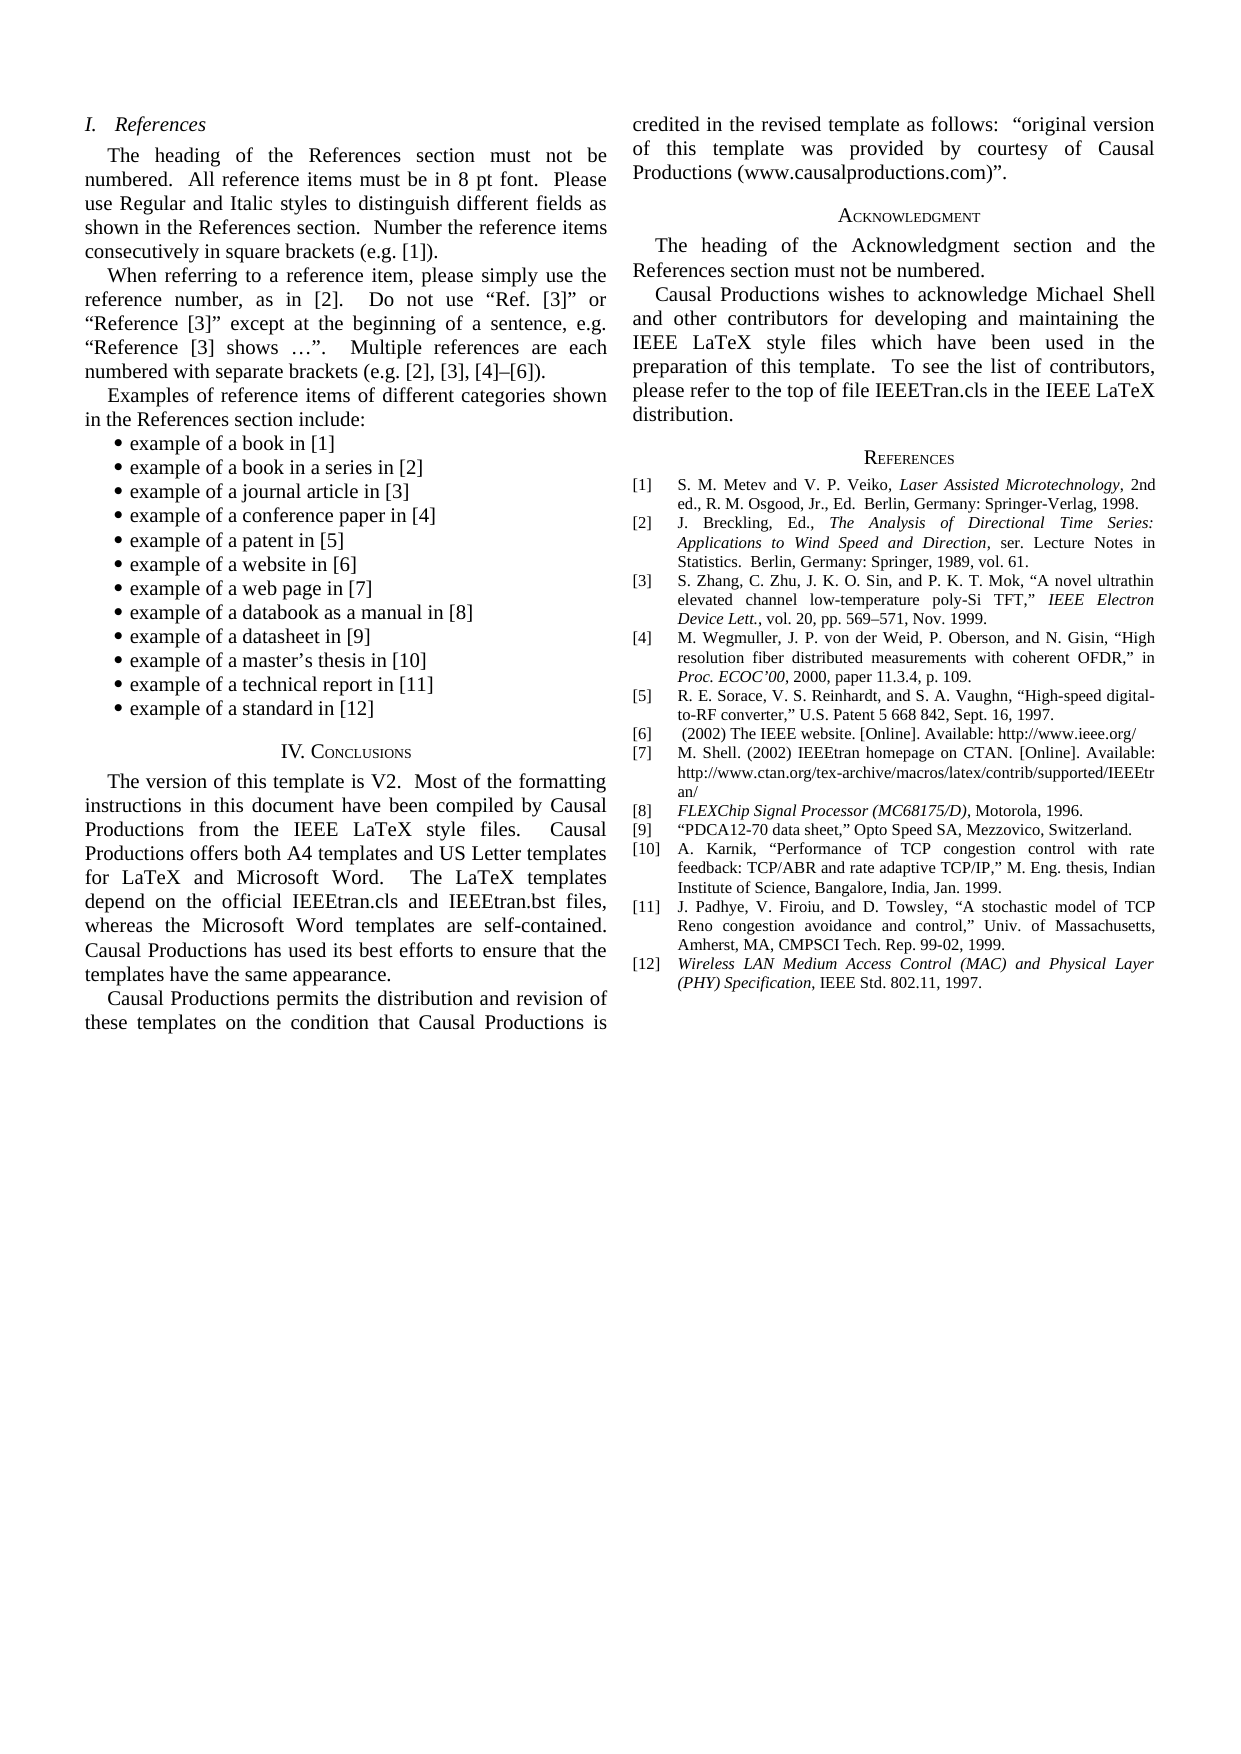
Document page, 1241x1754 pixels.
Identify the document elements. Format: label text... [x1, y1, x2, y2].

list example of a patent in [5] [114, 527, 608, 552]
text credited in the revised template as follows: “original version of this template was provided by courtesy of Causal Productions (www.causalproductions.com)”. [632, 112, 1156, 184]
list J. Padhye, V. Firoiu, and D. Towsley, “A stochastic model of TCP Reno congestion avoidance and control,” Univ. of Massachusetts, Amherst, MA, CMPSCI Tech. Rep. 99-02, 1999. [632, 897, 1156, 954]
list R. E. Sorace, V. S. Reinhardt, and S. A. Vaughn, “High-speed digital-to-RF converter,” U.S. Patent 5 668 842, Sept. 16, 1997. [632, 686, 1156, 724]
list FLEXChip Signal Processor (MC68175/D), Motorola, 1996. [632, 801, 1156, 820]
list example of a conference paper in [4] [114, 503, 608, 527]
list Wireless LAN Medium Access Control (MAC) and Physical Layer (PHY) Specification, IEEE Std. 802.11, 1997. [632, 954, 1156, 992]
text When referring to a reference item, please simply use the reference number, as in [2]. Do not use “Ref. [3]” or “Reference [3]” except at the beginning of a sentence, e.g. “Reference [3] shows …”. Multiple references are each numbered with separate brackets (e.g. [2], [3], [4]–[6]). [84, 263, 608, 383]
list example of a databook as a manual in [8] [114, 600, 608, 624]
list J. Breckling, Ed., The Analysis of Directional Time Series: Applications to Wind Speed and Direction, ser. Lecture Notes in Statistics. Berlin, Germany: Springer, 1989, vol. 61. [632, 513, 1156, 571]
subtitle Conclusions [84, 739, 608, 763]
list example of a journal article in [3] [114, 479, 608, 503]
list S. M. Metev and V. P. Veiko, Laser Assisted Microtechnology, 2nd ed., R. M. Osgood, Jr., Ed. Berlin, Germany: Springer-Verlag, 1998. [632, 475, 1156, 513]
text Causal Productions permits the distribution and revision of these templates on the condition that Causal Productions is [84, 986, 608, 1034]
text Examples of reference items of different categories shown in the References section include: [84, 383, 608, 431]
text The heading of the References section must not be numbered. All reference items must be in 8 pt font. Please use Regular and Italic styles to distinguish different fields as shown in the References section. Number the reference items consecutively in square brackets (e.g. [1]). [84, 142, 608, 263]
list example of a master’s thesis in [10] [114, 648, 608, 672]
list “PDCA12-70 data sheet,” Opto Speed SA, Mezzovico, Switzerland. [632, 820, 1156, 839]
list example of a web page in [7] [114, 576, 608, 600]
subtitle Acknowledgment [632, 203, 1156, 227]
list example of a standard in [12] [114, 696, 608, 720]
text The heading of the Acknowledgment section and the References section must not be numbered. [632, 233, 1156, 282]
list S. Zhang, C. Zhu, J. K. O. Sin, and P. K. T. Mok, “A novel ultrathin elevated channel low-temperature poly-Si TFT,” IEEE Electron Device Lett., vol. 20, pp. 569–571, Nov. 1999. [632, 571, 1156, 628]
list M. Wegmuller, J. P. von der Weid, P. Oberson, and N. Gisin, “High resolution fiber distributed measurements with coherent OFDR,” in Proc. ECOC’00, 2000, paper 11.3.4, p. 109. [632, 628, 1156, 686]
list example of a datasheet in [9] [114, 624, 608, 648]
list M. Shell. (2002) IEEEtran homepage on CTAN. [Online]. Available: http://www.ctan.org/tex-archive/macros/latex/contrib/supported/IEEEtran/ [632, 743, 1156, 801]
list (2002) The IEEE website. [Online]. Available: http://www.ieee.org/ [632, 724, 1156, 743]
list example of a book in [1] [114, 431, 608, 455]
text Causal Productions wishes to acknowledge Michael Shell and other contributors for developing and maintaining the IEEE LaTeX style files which have been used in the preparation of this template. To see the list of contributors, please refer to the top of file IEEETran.cls in the IEEE LaTeX distribution. [632, 282, 1156, 426]
list example of a book in a series in [2] [114, 455, 608, 479]
list example of a technical report in [11] [114, 672, 608, 696]
subtitle References [84, 112, 608, 136]
subtitle References [632, 445, 1156, 469]
list A. Karnik, “Performance of TCP congestion control with rate feedback: TCP/ABR and rate adaptive TCP/IP,” M. Eng. thesis, Indian Institute of Science, Bangalore, India, Jan. 1999. [632, 839, 1156, 897]
list example of a website in [6] [114, 552, 608, 576]
text The version of this template is V2. Most of the formatting instructions in this document have been compiled by Causal Productions from the IEEE LaTeX style files. Causal Productions offers both A4 templates and US Letter templates for LaTeX and Microsoft Word. The LaTeX templates depend on the official IEEEtran.cls and IEEEtran.bst files, whereas the Microsoft Word templates are self-contained. Causal Productions has used its best efforts to ensure that the templates have the same appearance. [84, 769, 608, 986]
